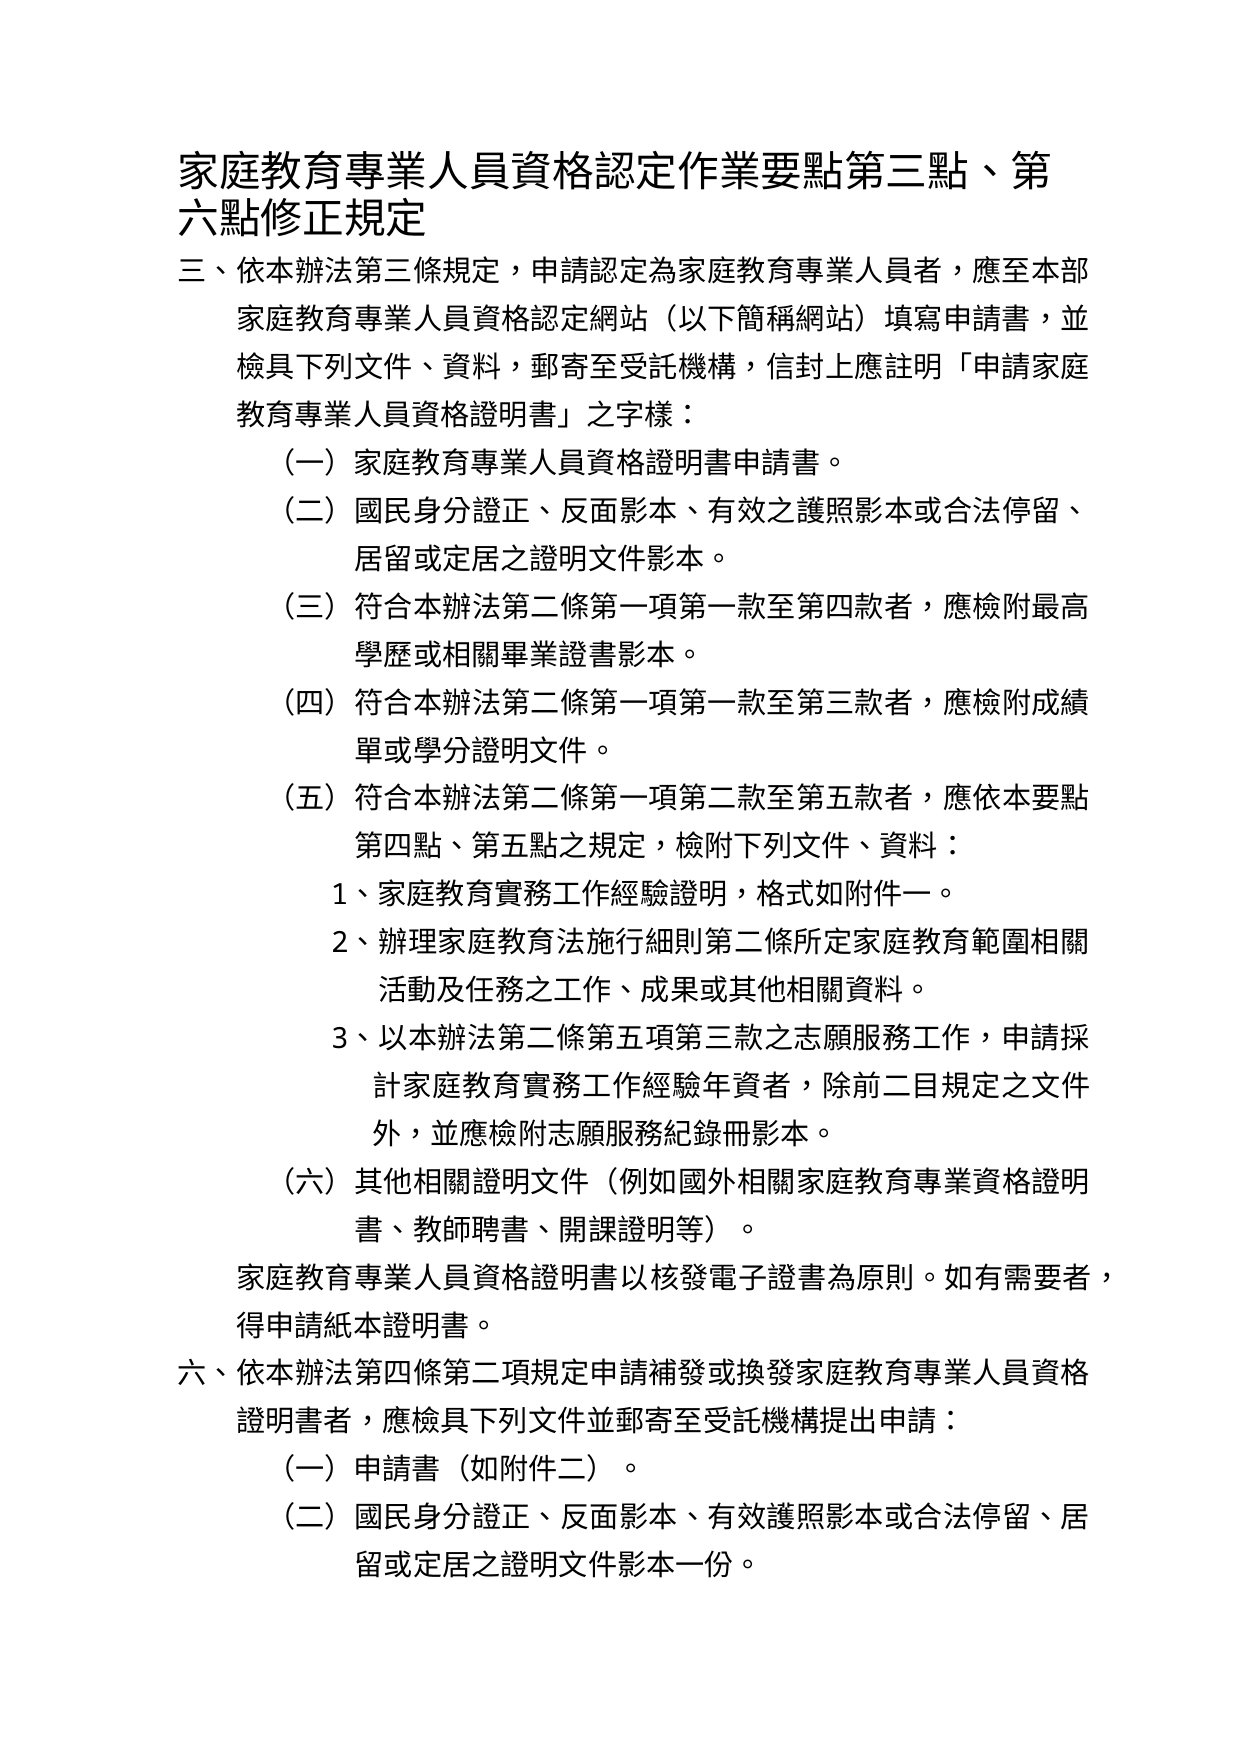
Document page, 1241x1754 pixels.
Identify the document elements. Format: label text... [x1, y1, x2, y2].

text （四）符合本辦法第二條第一項第一款至第三款者，應檢附成績單或學分證明文件。 [266, 675, 1093, 771]
text 3、以本辦法第二條第五項第三款之志願服務工作，申請採計家庭教育實務工作經驗年資者，除前二目規定之文件外，並應檢附志願服務紀錄冊影本。 [331, 1010, 1093, 1154]
text （二）國民身分證正、反面影本、有效護照影本或合法停留、居留或定居之證明文件影本一份。 [266, 1489, 1093, 1585]
text （六）其他相關證明文件（例如國外相關家庭教育專業資格證明書、教師聘書、開課證明等）。 [266, 1154, 1093, 1250]
text （五）符合本辦法第二條第一項第二款至第五款者，應依本要點第四點、第五點之規定，檢附下列文件、資料： [266, 771, 1093, 866]
text 家庭教育專業人員資格證明書以核發電子證書為原則。如有需要者，得申請紙本證明書。 [236, 1250, 1093, 1346]
text 1、家庭教育實務工作經驗證明，格式如附件一。 [313, 866, 1093, 914]
text 三、依本辦法第三條規定，申請認定為家庭教育專業人員者，應至本部家庭教育專業人員資格認定網站（以下簡稱網站）填寫申請書，並檢具下列文件、資料，郵寄至受託機構，信封上應註明「申請家庭教育專業人員資格證明書」之字樣： [177, 243, 1093, 435]
text （一）申請書（如附件二）。 [266, 1441, 1093, 1489]
text （一）家庭教育專業人員資格證明書申請書。 [266, 435, 1093, 483]
text （三）符合本辦法第二條第一項第一款至第四款者，應檢附最高學歷或相關畢業證書影本。 [266, 579, 1093, 675]
text 家庭教育專業人員資格認定作業要點第三點、第六點修正規定 [177, 148, 1093, 243]
text （二）國民身分證正、反面影本、有效之護照影本或合法停留、居留或定居之證明文件影本。 [266, 483, 1093, 579]
text 2、辦理家庭教育法施行細則第二條所定家庭教育範圍相關活動及任務之工作、成果或其他相關資料。 [331, 914, 1093, 1010]
text 六、依本辦法第四條第二項規定申請補發或換發家庭教育專業人員資格證明書者，應檢具下列文件並郵寄至受託機構提出申請： [177, 1346, 1093, 1441]
